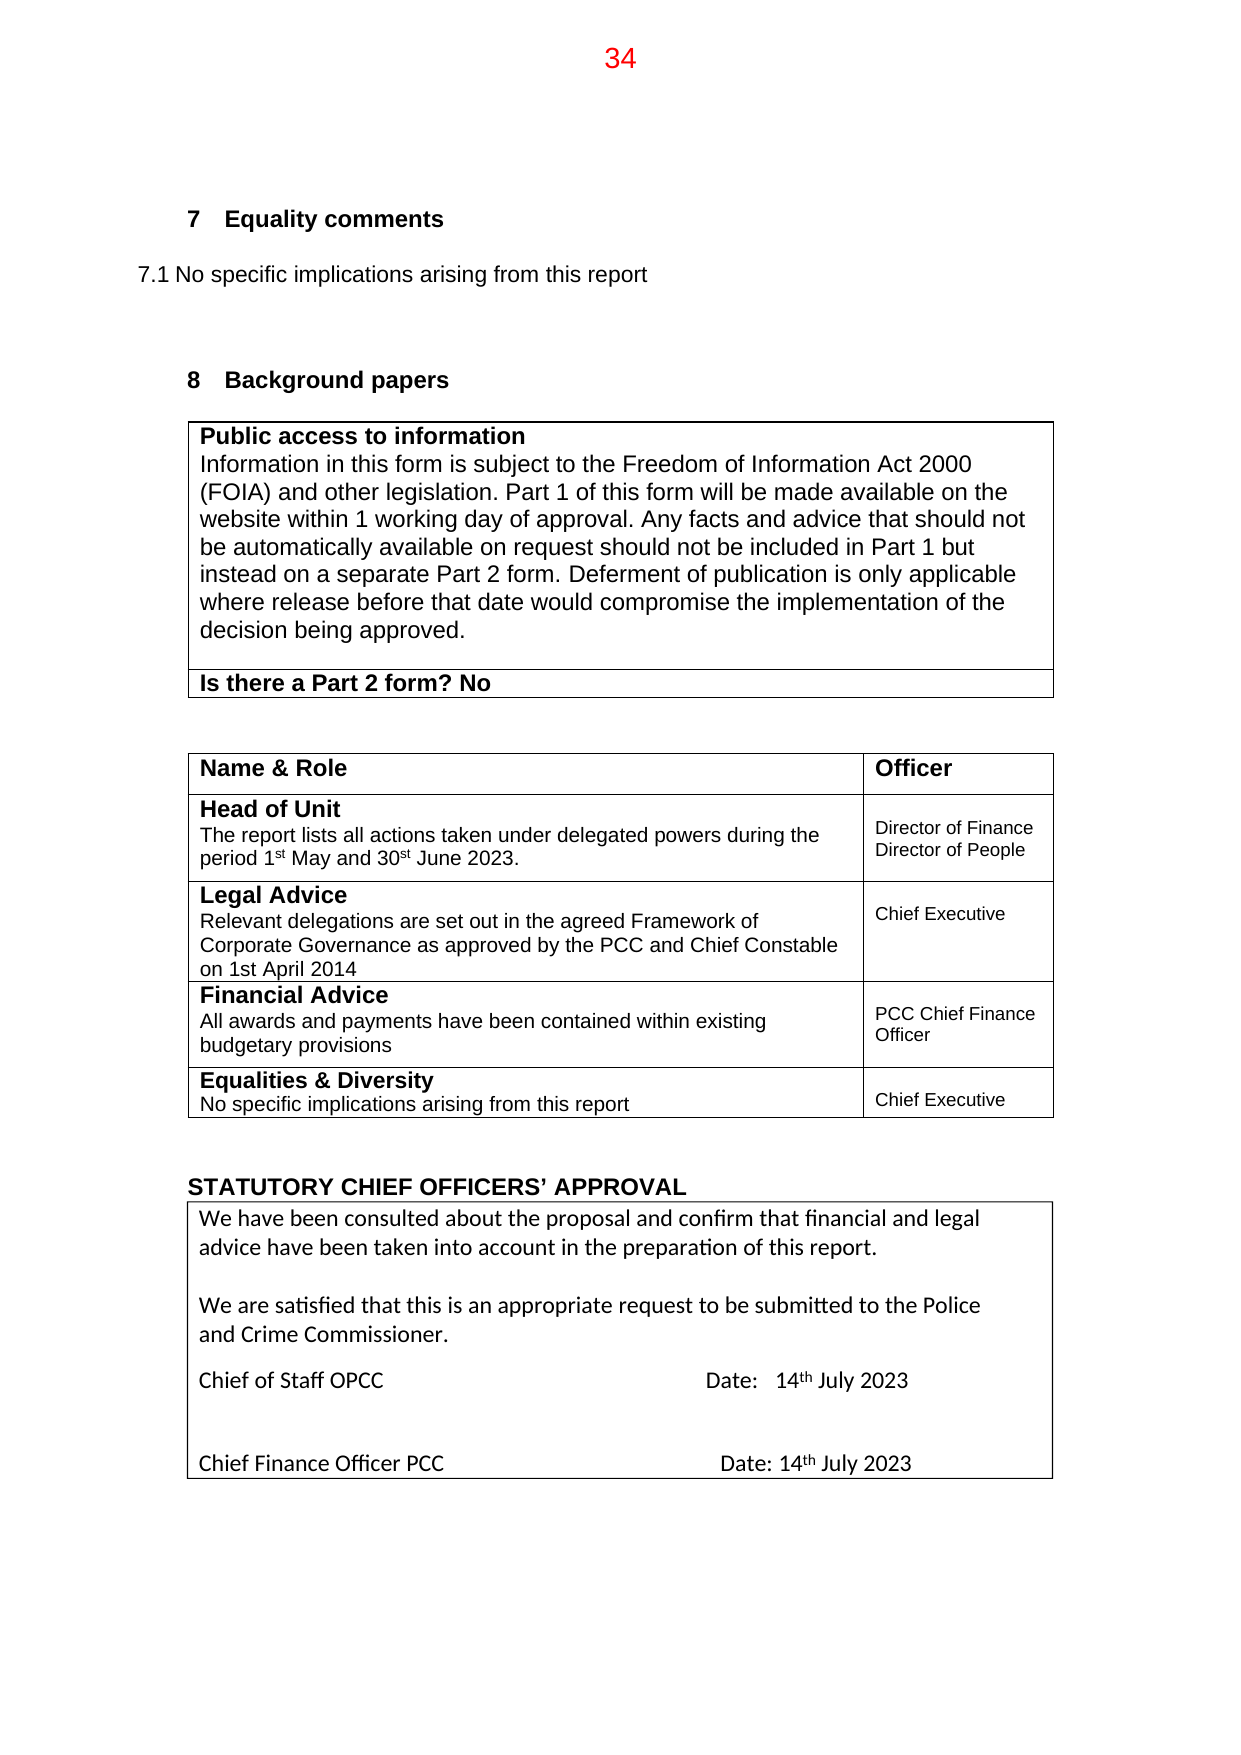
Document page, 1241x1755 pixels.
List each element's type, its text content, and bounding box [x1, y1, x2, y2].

table_cell Equalities & Diversity No specific implications arising from this report [189, 1068, 863, 1117]
table_cell Director of Finance Director of People [864, 795, 1053, 881]
subtitle Background papers [187, 366, 1088, 393]
table_header Public access to information Information in this form is subject to the Freedom of Information Act 2000 (FOIA) and other legislation. Part 1 of this form will be made available on the website within 1 working day of approval. Any facts and advice that should not be automatically available on request should not be included in Part 1 but instead on a separate Part 2 form. Deferment of publication is only applicable where release before that date would compromise the implementation of the decision being approved. [189, 423, 1053, 669]
table_cell Is there a Part 2 form? No [189, 670, 1053, 697]
table_cell Chief Executive [864, 882, 1053, 981]
table_cell Financial Advice All awards and payments have been contained within existing budgetary provisions [189, 982, 863, 1067]
text STATUTORY CHIEF OFFICERS’ APPROVAL [187, 1173, 1088, 1201]
subtitle Equality comments [187, 205, 1088, 233]
table_header Name & Role [189, 754, 863, 794]
list No specific implications arising from this report [137, 261, 1088, 287]
table_cell Head of Unit The report lists all actions taken under delegated powers during the period 1st May and 30st June 2023. [189, 795, 863, 881]
table_cell Legal Advice Relevant delegations are set out in the agreed Framework of Corporate Governance as approved by the PCC and Chief Constable on 1st April 2014 [189, 882, 863, 981]
table_cell Chief Executive [864, 1068, 1053, 1117]
table_header Officer [864, 754, 1053, 794]
table_cell PCC Chief Finance Officer [864, 982, 1053, 1067]
